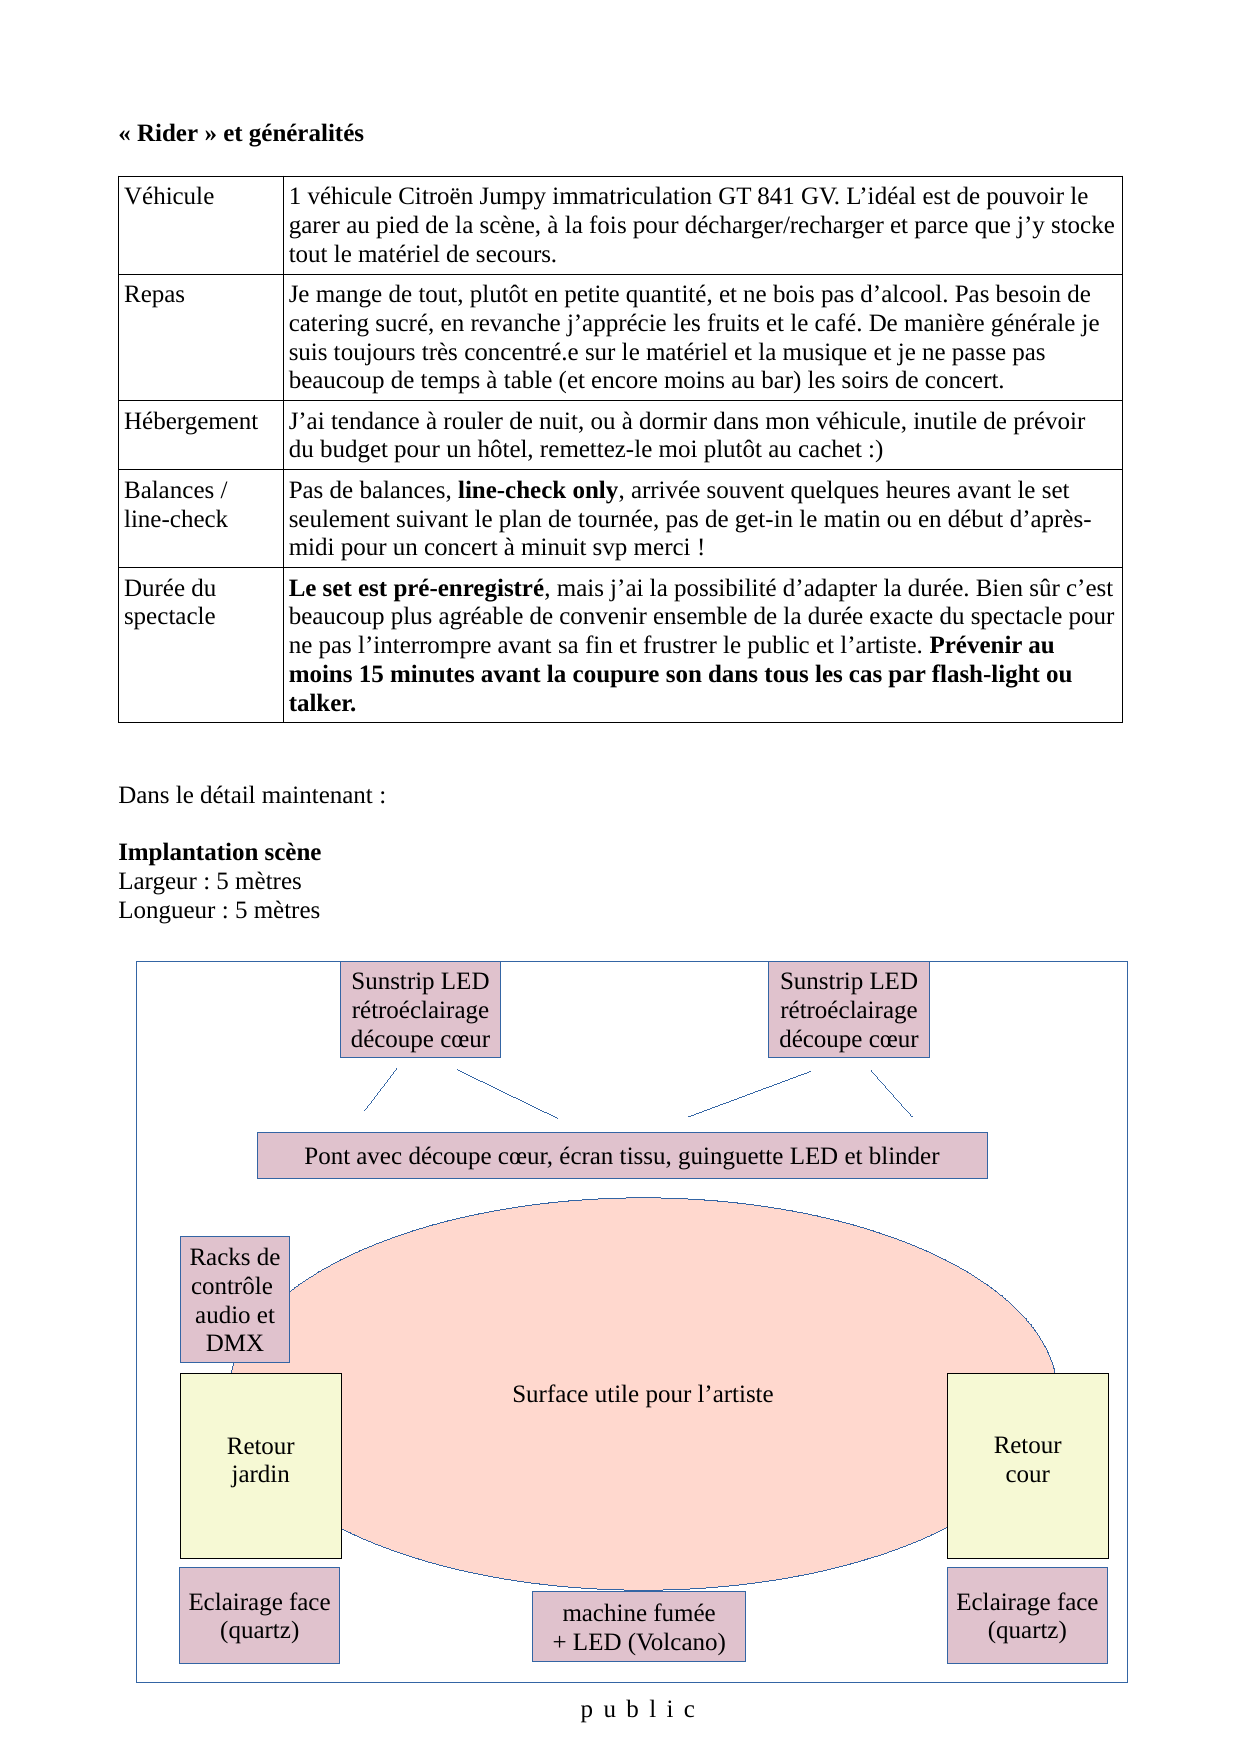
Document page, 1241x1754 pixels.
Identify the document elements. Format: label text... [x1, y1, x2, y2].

text Dans le détail maintenant : [118, 780, 1122, 808]
table_cell Repas [119, 275, 283, 400]
table_cell Le set est pré-enregistré, mais j’ai la possibilité d’adapter la durée. Bien sûr c’est beaucoup plus agréable de convenir ensemble de la durée exacte du spectacle pour ne pas l’interrompre avant sa fin et frustrer le public et l’artiste. Prévenir au moins 15 minutes avant la coupure son dans tous les cas par flash-light ou talker. [284, 568, 1122, 722]
text « Rider » et généralités [118, 118, 1122, 147]
table_cell J’ai tendance à rouler de nuit, ou à dormir dans mon véhicule, inutile de prévoir du budget pour un hôtel, remettez-le moi plutôt au cachet :) [284, 401, 1122, 469]
text Largeur : 5 mètres [118, 866, 1122, 895]
table_header Véhicule [119, 177, 283, 273]
table_cell Durée du spectacle [119, 568, 283, 722]
table_cell Je mange de tout, plutôt en petite quantité, et ne bois pas d’alcool. Pas besoin de catering sucré, en revanche j’apprécie les fruits et le café. De manière générale je suis toujours très concentré.e sur le matériel et la musique et je ne passe pas beaucoup de temps à table (et encore moins au bar) les soirs de concert. [284, 275, 1122, 400]
table_cell Balances / line-check [119, 470, 283, 567]
table_cell Pas de balances, line-check only, arrivée souvent quelques heures avant le set seulement suivant le plan de tournée, pas de get-in le matin ou en début d’après-midi pour un concert à minuit svp merci ! [284, 470, 1122, 567]
table_cell Hébergement [119, 401, 283, 469]
text Implantation scène [118, 837, 1122, 866]
text Longueur : 5 mètres [118, 895, 1122, 923]
table_header 1 véhicule Citroën Jumpy immatriculation GT 841 GV. L’idéal est de pouvoir le garer au pied de la scène, à la fois pour décharger/recharger et parce que j’y stocke tout le matériel de secours. [284, 177, 1122, 273]
